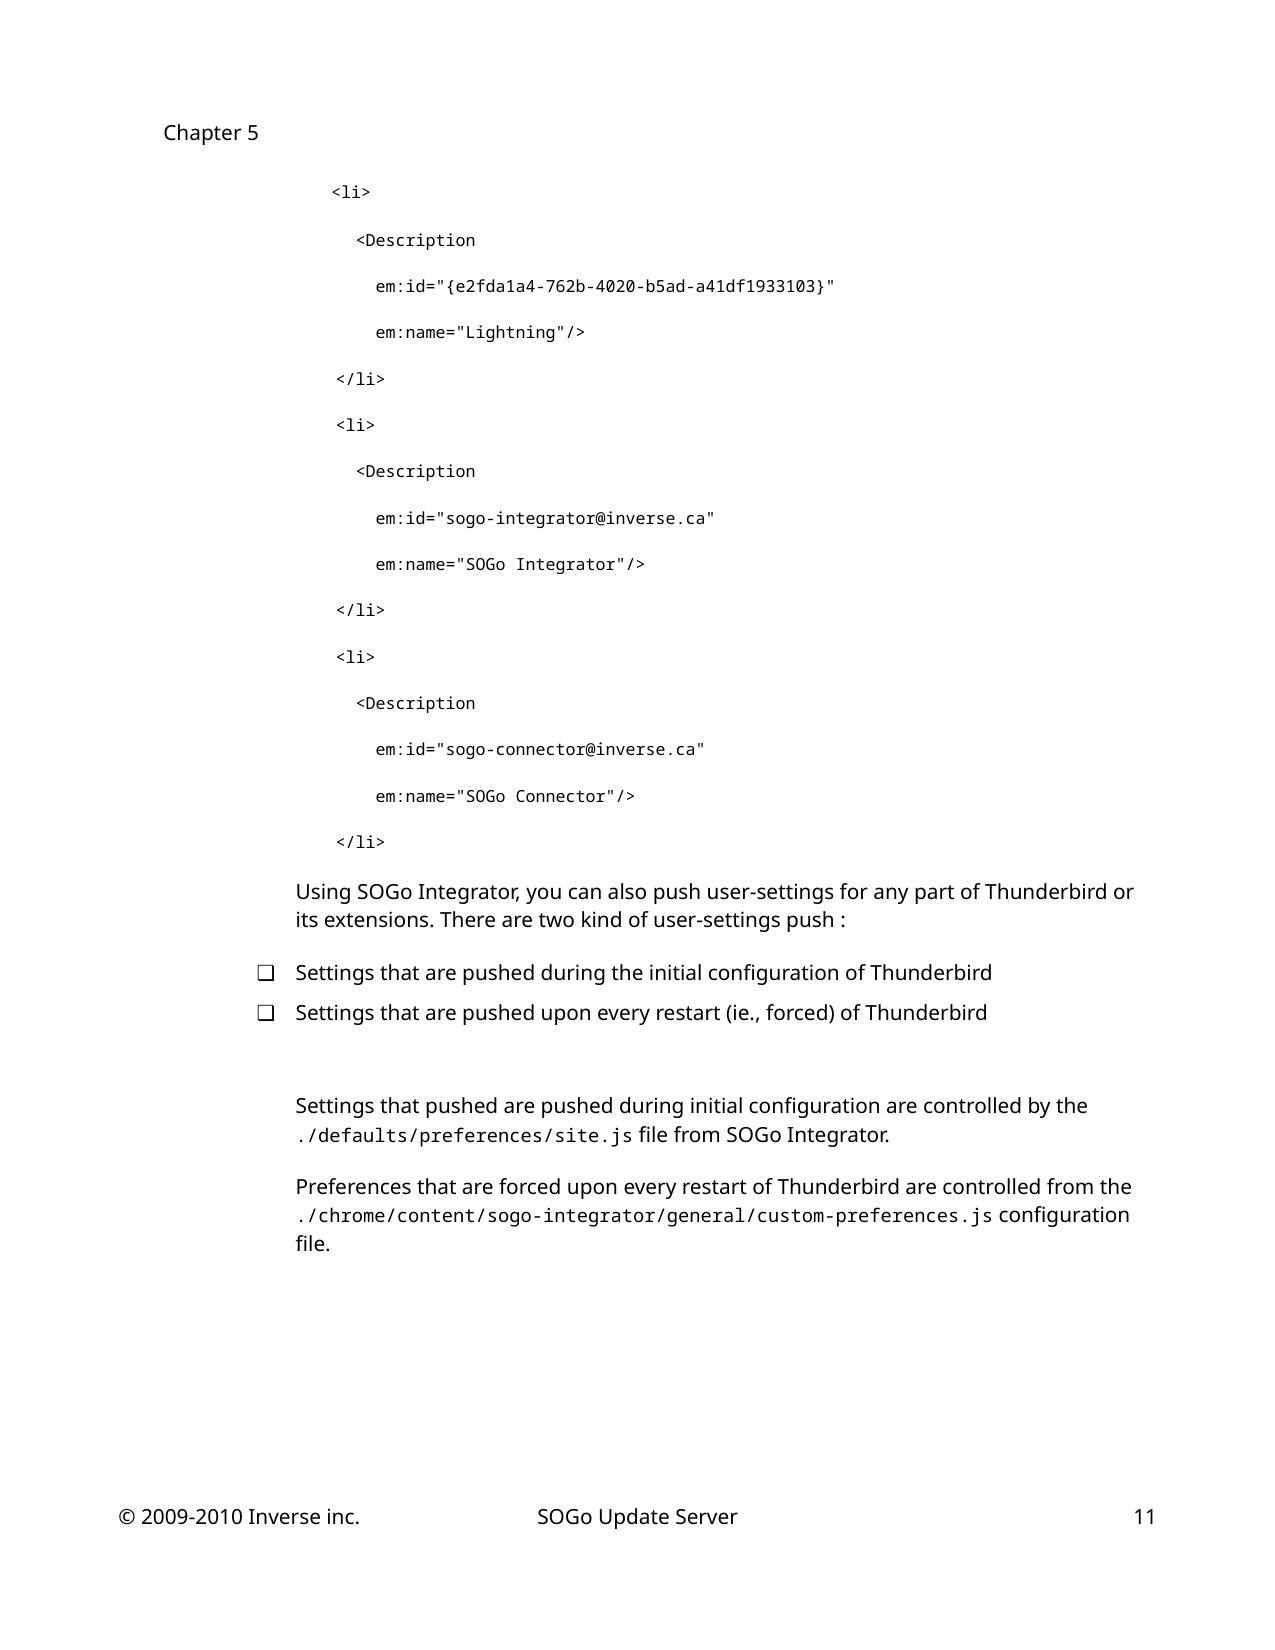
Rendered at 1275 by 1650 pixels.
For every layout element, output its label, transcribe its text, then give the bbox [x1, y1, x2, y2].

text em:id="sogo-connector@inverse.ca" [295, 738, 1157, 761]
list ❏ Settings that are pushed during the initial configuration of Thunderbird [256, 958, 1157, 986]
text </li> [295, 367, 1157, 390]
text em:id="sogo-integrator@inverse.ca" [295, 506, 1157, 529]
text <li> [295, 176, 1157, 204]
text </li> [295, 599, 1157, 622]
text Settings that pushed are pushed during initial configuration are controlled by the ./defaults/preferences/site.js file from SOGo Integrator. [295, 1092, 1157, 1148]
text <li> [295, 413, 1157, 436]
text Using SOGo Integrator, you can also push user-settings for any part of Thunderbird or its extensions. There are two kind of user-settings push : [295, 877, 1157, 934]
text Preferences that are forced upon every restart of Thunderbird are controlled from the ./chrome/content/sogo-integrator/general/custom-preferences.js configuration file. [295, 1172, 1157, 1257]
text <li> [295, 645, 1157, 668]
list ❏ Settings that are pushed upon every restart (ie., forced) of Thunderbird [256, 998, 1157, 1027]
text <Description [295, 460, 1157, 483]
text em:name="SOGo Integrator"/> [295, 553, 1157, 575]
text <Description [295, 692, 1157, 714]
text </li> [295, 831, 1157, 853]
text em:name="SOGo Connector"/> [295, 784, 1157, 807]
text em:id="{e2fda1a4-762b-4020-b5ad-a41df1933103}" [295, 274, 1157, 297]
text em:name="Lightning"/> [295, 321, 1157, 343]
text <Description [295, 228, 1157, 251]
